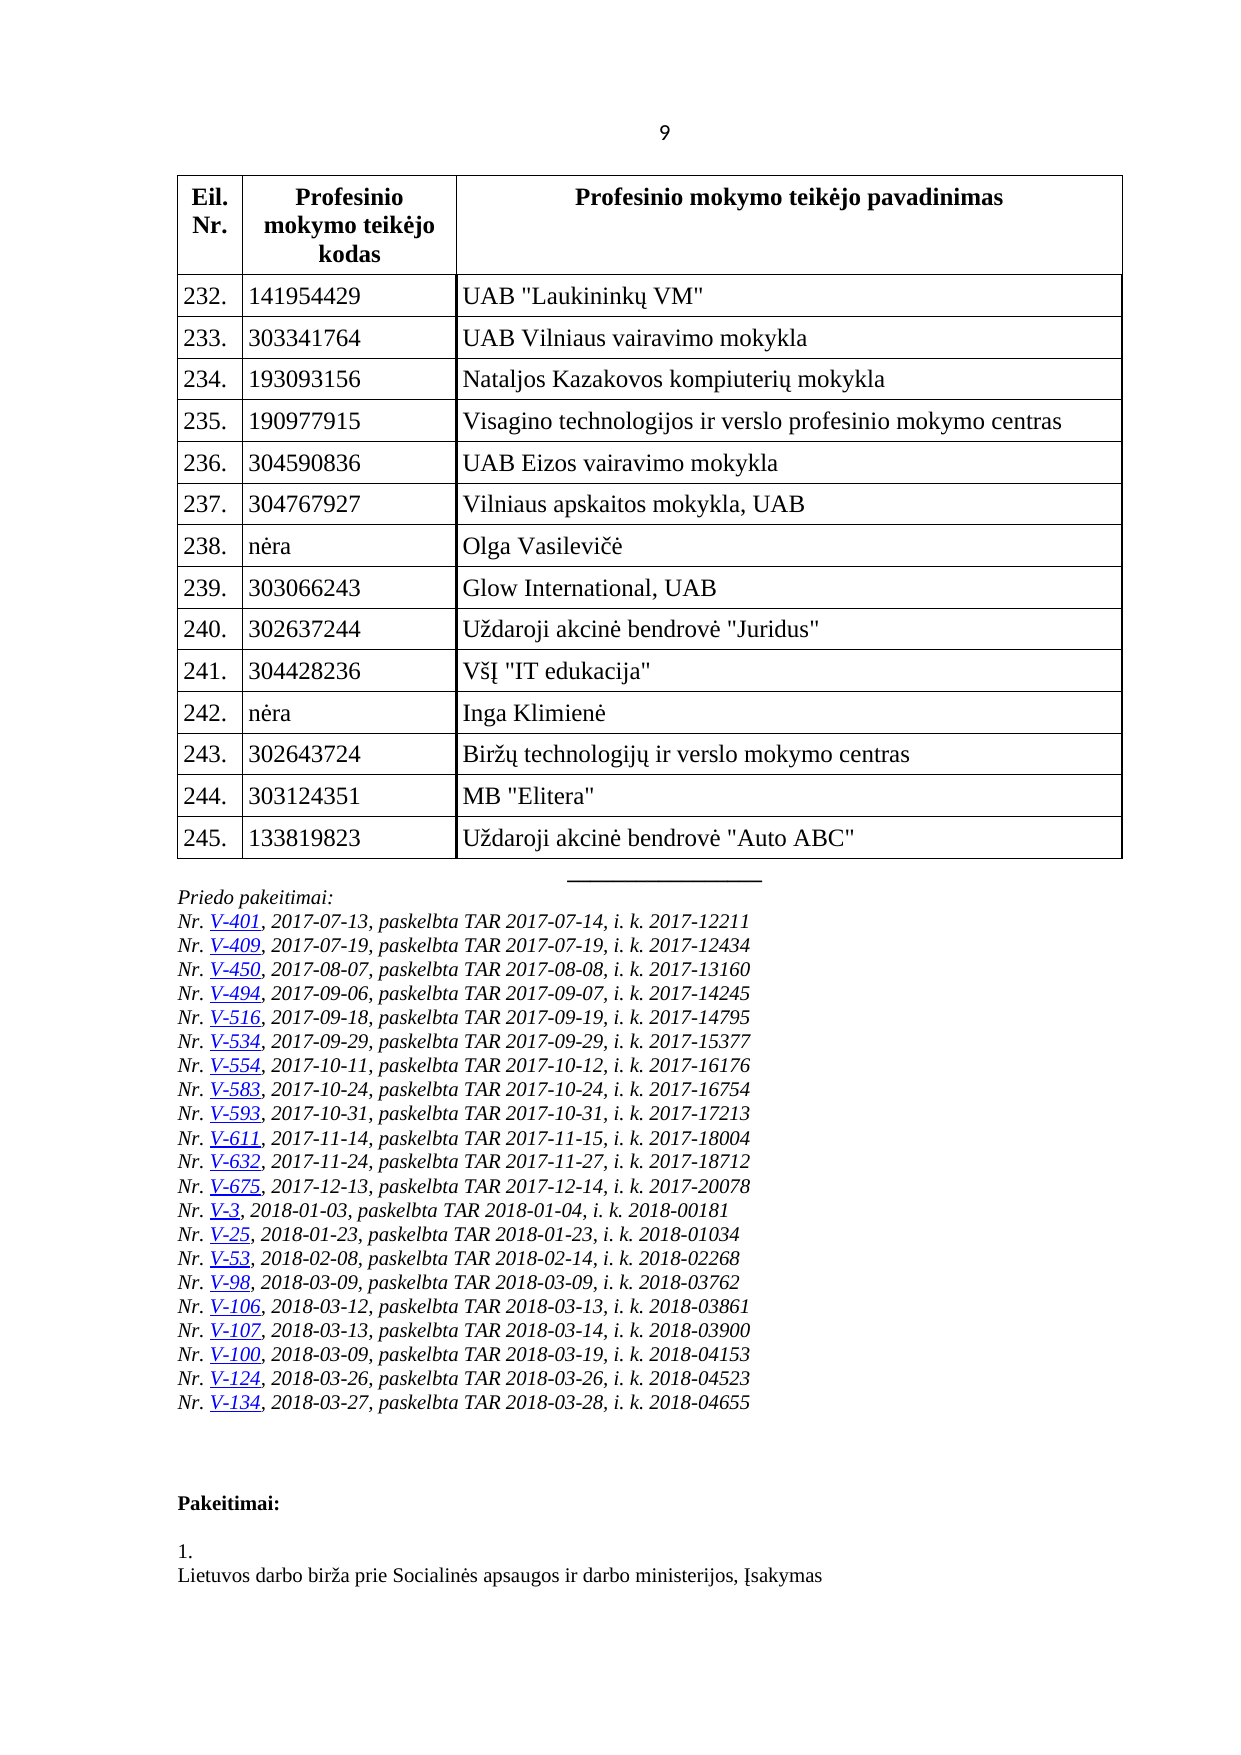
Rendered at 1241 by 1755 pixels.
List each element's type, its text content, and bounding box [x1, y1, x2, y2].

table_cell UAB "Laukininkų VM" [458, 275, 1121, 316]
table_cell 190977915 [243, 400, 455, 441]
table_cell 304428236 [243, 650, 455, 691]
table_cell 303066243 [243, 567, 455, 607]
table_cell 234. [178, 359, 242, 399]
table_cell 302643724 [243, 734, 455, 774]
text Nr. V-675, 2017-12-13, paskelbta TAR 2017-12-14, i. k. 2017-20078 [177, 1173, 1152, 1198]
text Nr. V-516, 2017-09-18, paskelbta TAR 2017-09-19, i. k. 2017-14795 [177, 1005, 1152, 1029]
table_cell 241. [178, 650, 242, 691]
table_cell 243. [178, 734, 242, 774]
text Nr. V-450, 2017-08-07, paskelbta TAR 2017-08-08, i. k. 2017-13160 [177, 957, 1152, 981]
table_cell Vilniaus apskaitos mokykla, UAB [458, 484, 1121, 524]
table_cell 239. [178, 567, 242, 607]
table_header Profesinio mokymo teikėjo kodas [243, 176, 456, 274]
text Nr. V-401, 2017-07-13, paskelbta TAR 2017-07-14, i. k. 2017-12211 [177, 909, 1152, 933]
table_cell 232. [178, 275, 242, 316]
text Nr. V-134, 2018-03-27, paskelbta TAR 2018-03-28, i. k. 2018-04655 [177, 1390, 1152, 1414]
table_header Eil. Nr. [178, 176, 242, 274]
table_cell Uždaroji akcinė bendrovė "Juridus" [458, 609, 1121, 649]
table_cell 244. [178, 775, 242, 816]
table_header Profesinio mokymo teikėjo pavadinimas [457, 176, 1122, 274]
text Nr. V-534, 2017-09-29, paskelbta TAR 2017-09-29, i. k. 2017-15377 [177, 1029, 1152, 1053]
text Nr. V-593, 2017-10-31, paskelbta TAR 2017-10-31, i. k. 2017-17213 [177, 1101, 1152, 1125]
table_cell 302637244 [243, 609, 455, 649]
table_cell MB "Elitera" [458, 775, 1121, 816]
text Nr. V-409, 2017-07-19, paskelbta TAR 2017-07-19, i. k. 2017-12434 [177, 933, 1152, 957]
table_cell 303341764 [243, 317, 455, 357]
table_cell Olga Vasilevičė [458, 525, 1121, 566]
table_cell 304590836 [243, 442, 455, 482]
table_cell UAB Eizos vairavimo mokykla [458, 442, 1121, 482]
text Nr. V-106, 2018-03-12, paskelbta TAR 2018-03-13, i. k. 2018-03861 [177, 1294, 1152, 1318]
text Priedo pakeitimai: [177, 885, 1152, 909]
text Nr. V-3, 2018-01-03, paskelbta TAR 2018-01-04, i. k. 2018-00181 [177, 1198, 1152, 1222]
text Nr. V-632, 2017-11-24, paskelbta TAR 2017-11-27, i. k. 2017-18712 [177, 1149, 1152, 1173]
table_cell 236. [178, 442, 242, 482]
table_cell 141954429 [243, 275, 455, 316]
text Nr. V-554, 2017-10-11, paskelbta TAR 2017-10-12, i. k. 2017-16176 [177, 1053, 1152, 1077]
table_cell 245. [178, 817, 242, 857]
table_cell 304767927 [243, 484, 455, 524]
text Nr. V-98, 2018-03-09, paskelbta TAR 2018-03-09, i. k. 2018-03762 [177, 1270, 1152, 1294]
text Nr. V-53, 2018-02-08, paskelbta TAR 2018-02-14, i. k. 2018-02268 [177, 1246, 1152, 1270]
table_cell Biržų technologijų ir verslo mokymo centras [458, 734, 1121, 774]
table_cell 242. [178, 692, 242, 732]
table_cell Nataljos Kazakovos kompiuterių mokykla [458, 359, 1121, 399]
text Nr. V-583, 2017-10-24, paskelbta TAR 2017-10-24, i. k. 2017-16754 [177, 1077, 1152, 1101]
text Nr. V-100, 2018-03-09, paskelbta TAR 2018-03-19, i. k. 2018-04153 [177, 1342, 1152, 1366]
table_cell 303124351 [243, 775, 455, 816]
text Lietuvos darbo birža prie Socialinės apsaugos ir darbo ministerijos, Įsakymas [177, 1563, 1152, 1587]
table_cell 237. [178, 484, 242, 524]
table_cell 193093156 [243, 359, 455, 399]
text 1. [177, 1539, 1152, 1563]
table_cell UAB Vilniaus vairavimo mokykla [458, 317, 1121, 357]
text Nr. V-611, 2017-11-14, paskelbta TAR 2017-11-15, i. k. 2017-18004 [177, 1125, 1152, 1149]
table_cell VšĮ "IT edukacija" [458, 650, 1121, 691]
table_cell 235. [178, 400, 242, 441]
table_cell Visagino technologijos ir verslo profesinio mokymo centras [458, 400, 1121, 441]
text Pakeitimai: [177, 1491, 1152, 1515]
text Nr. V-25, 2018-01-23, paskelbta TAR 2018-01-23, i. k. 2018-01034 [177, 1222, 1152, 1246]
table_cell Glow International, UAB [458, 567, 1121, 607]
table_cell 238. [178, 525, 242, 566]
table_cell nėra [243, 692, 455, 732]
table_cell 133819823 [243, 817, 455, 857]
table_cell 233. [178, 317, 242, 357]
table_cell Uždaroji akcinė bendrovė "Auto ABC" [458, 817, 1121, 857]
text _________________ [177, 858, 1152, 885]
table_cell nėra [243, 525, 455, 566]
text Nr. V-124, 2018-03-26, paskelbta TAR 2018-03-26, i. k. 2018-04523 [177, 1366, 1152, 1390]
text Nr. V-107, 2018-03-13, paskelbta TAR 2018-03-14, i. k. 2018-03900 [177, 1318, 1152, 1342]
table_cell Inga Klimienė [458, 692, 1121, 732]
table_cell 240. [178, 609, 242, 649]
text Nr. V-494, 2017-09-06, paskelbta TAR 2017-09-07, i. k. 2017-14245 [177, 981, 1152, 1005]
